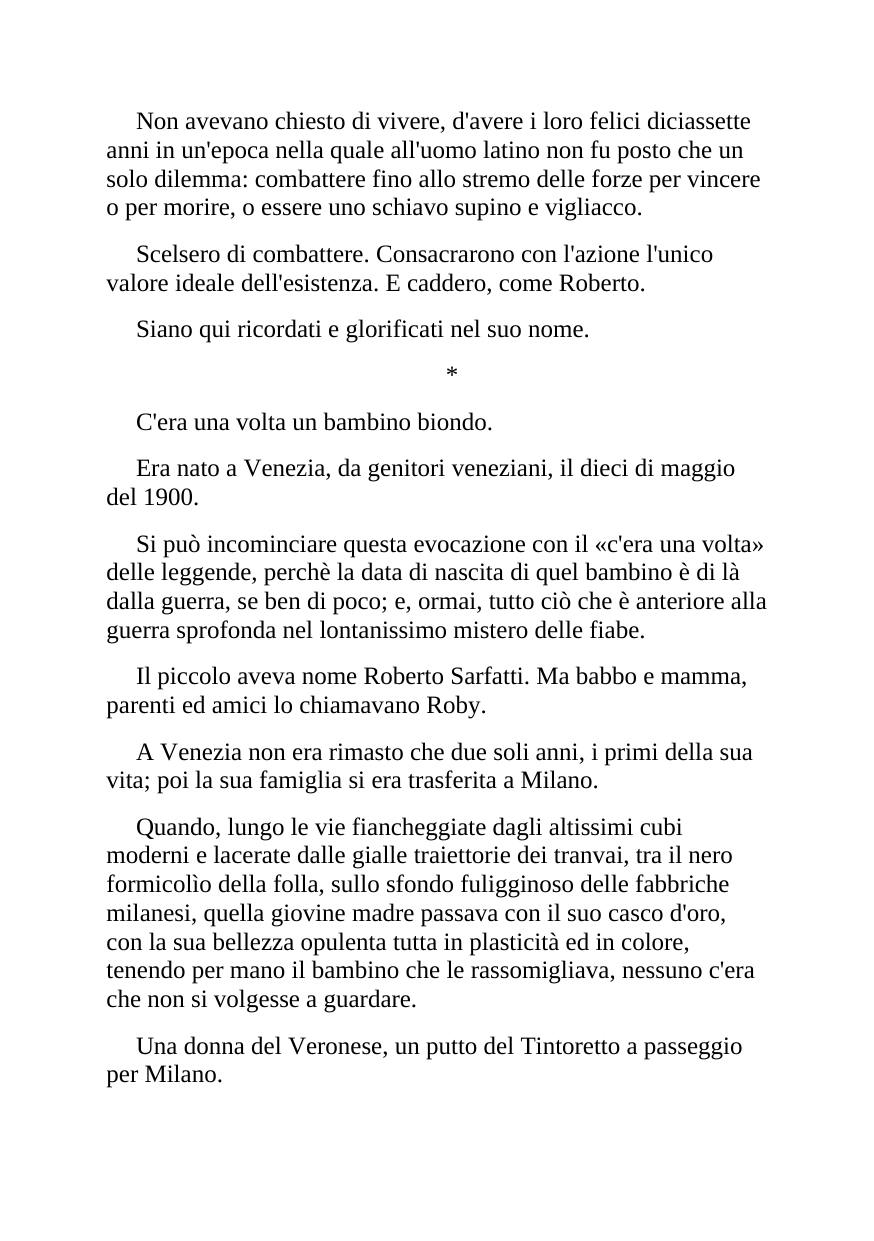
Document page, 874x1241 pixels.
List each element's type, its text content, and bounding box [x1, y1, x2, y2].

text C'era una volta un bambino biondo. [106, 407, 768, 436]
text Era nato a Venezia, da genitori veneziani, il dieci di maggio del 1900. [106, 453, 768, 511]
text Una donna del Veronese, un putto del Tintoretto a passeggio per Milano. [106, 1031, 768, 1088]
text Siano qui ricordati e glorificati nel suo nome. [106, 314, 768, 343]
text Quando, lungo le vie fiancheggiate dagli altissimi cubi moderni e lacerate dalle gialle traiettorie dei tranvai, tra il nero formicolìo della folla, sullo sfondo fuligginoso delle fabbriche milanesi, quella giovine madre passava con il suo casco d'oro, con la sua bellezza opulenta tutta in plasticità ed in colore, tenendo per mano il bambino che le rassomigliava, nessuno c'era che non si volgesse a guardare. [106, 812, 768, 1013]
text * [106, 361, 768, 389]
text Il piccolo aveva nome Roberto Sarfatti. Ma babbo e mamma, parenti ed amici lo chiamavano Roby. [106, 661, 768, 719]
text Si può incominciare questa evocazione con il «c'era una volta» delle leggende, perchè la data di nascita di quel bambino è di là dalla guerra, se ben di poco; e, ormai, tutto ciò che è anteriore alla guerra sprofonda nel lontanissimo mistero delle fiabe. [106, 529, 768, 644]
text Scelsero di combattere. Consacrarono con l'azione l'unico valore ideale dell'esistenza. E caddero, come Roberto. [106, 239, 768, 296]
text Non avevano chiesto di vivere, d'avere i loro felici diciassette anni in un'epoca nella quale all'uomo latino non fu posto che un solo dilemma: combattere fino allo stremo delle forze per vincere o per morire, o essere uno schiavo supino e vigliacco. [106, 106, 768, 221]
text A Venezia non era rimasto che due soli anni, i primi della sua vita; poi la sua famiglia si era trasferita a Milano. [106, 737, 768, 794]
